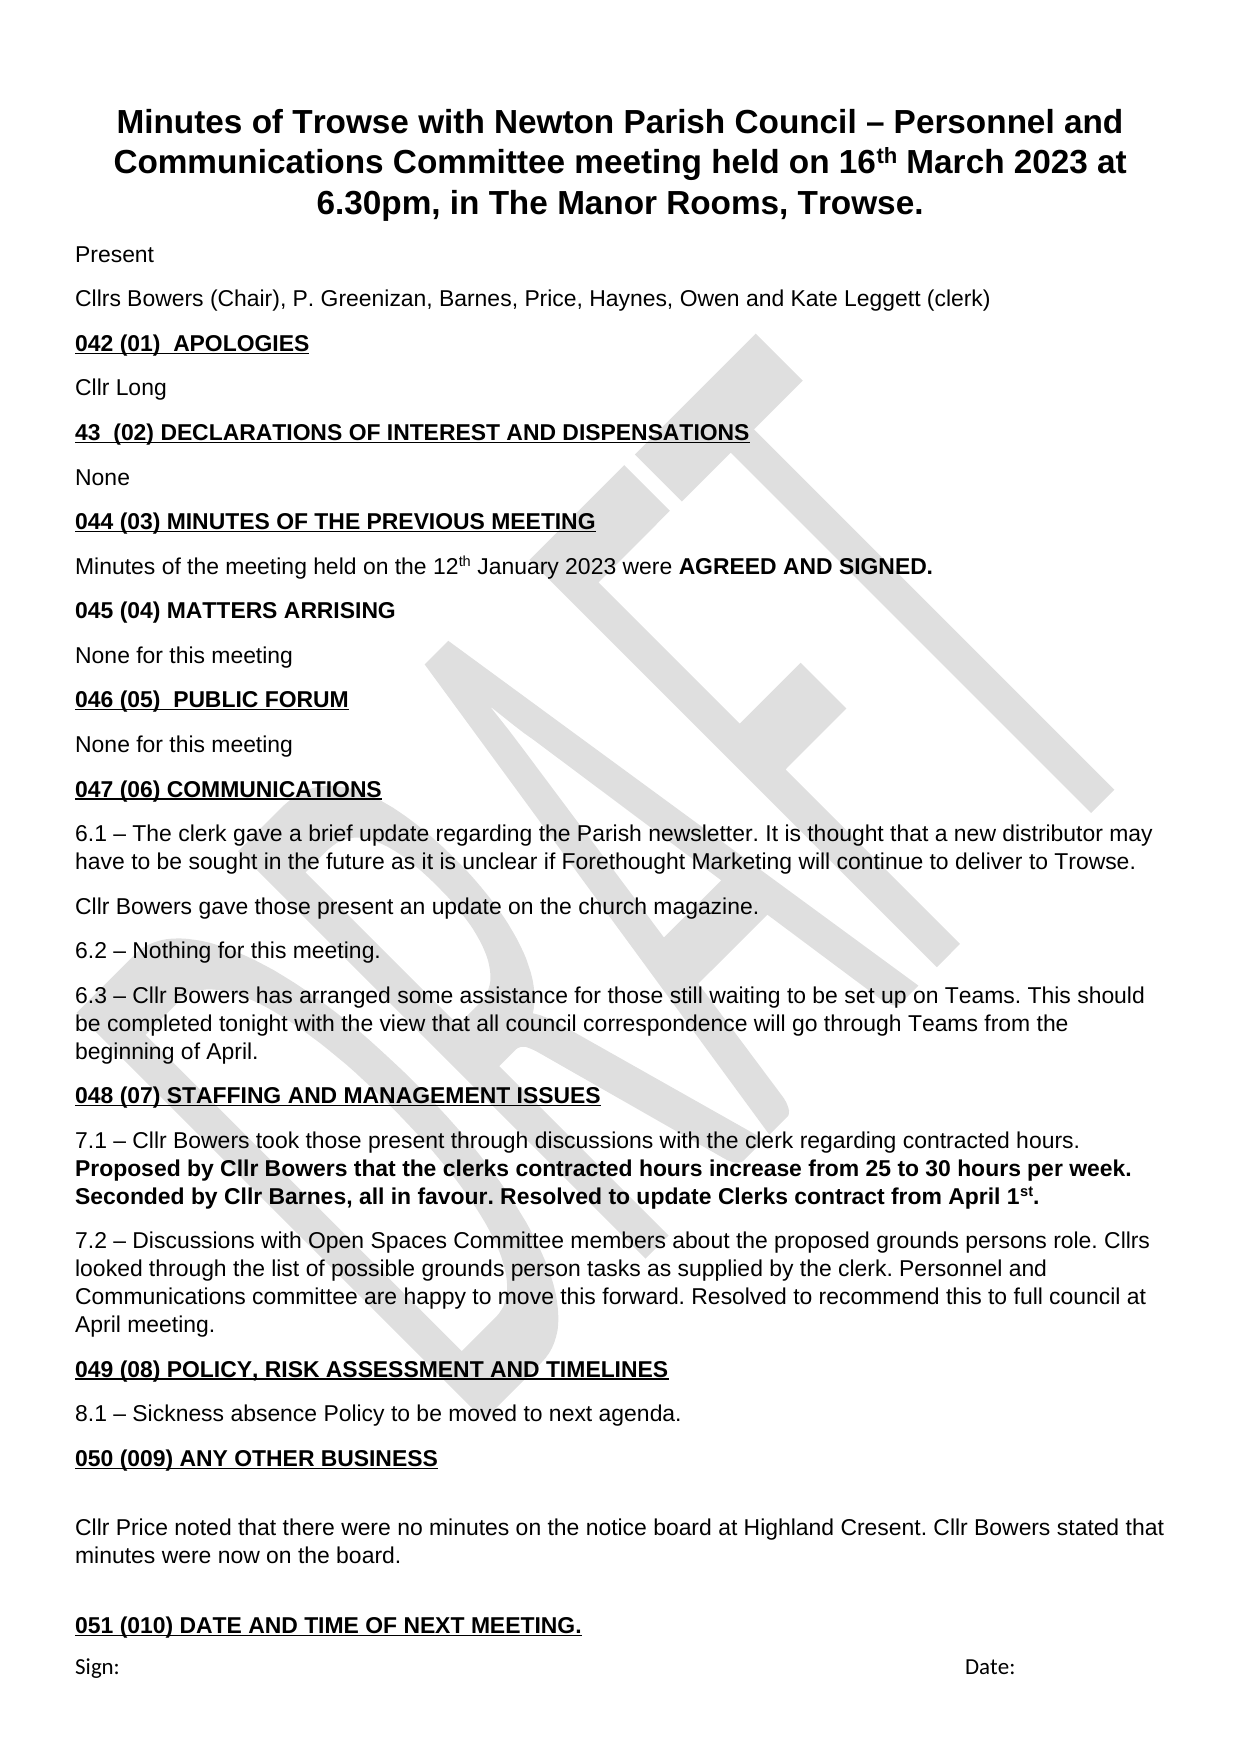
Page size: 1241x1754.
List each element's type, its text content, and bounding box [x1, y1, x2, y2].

text 6.2 – Nothing for this meeting. [372, 937, 488, 964]
text Cllr Bowers gave those present an update on the church magazine. [632, 893, 707, 919]
text 6.1 – The clerk gave a brief update regarding the Parish newsletter. It is thought that a new distributor may have to be sought in the future as it is unclear if Forethought Marketing will continue to deliver to Trowse. [838, 820, 1165, 874]
text [452, 642, 636, 668]
text 047 (06) COMMUNICATIONS [75, 776, 524, 802]
text 6.2 – Nothing for this meeting. [517, 937, 643, 964]
text [615, 597, 901, 624]
text [512, 686, 681, 713]
text [545, 776, 615, 802]
text 048 (07) STAFFING AND MANAGEMENT ISSUES [665, 1082, 749, 1109]
text 6.2 – Nothing for this meeting. [75, 937, 349, 964]
text 7.2 – Discussions with Open Spaces Committee members about the proposed grounds persons role. Cllrs looked through the list of possible grounds person tasks as supplied by the clerk. Personnel and Communications committee are happy to move this forward. Resolved to recommend this to full council at April meeting. [339, 1227, 507, 1337]
text 6.3 – Cllr Bowers has arranged some assistance for those still waiting to be set up on Teams. This should be completed tonight with the view that all council correspondence will go through Teams from the beginning of April. [147, 990, 344, 1064]
text 048 (07) STAFFING AND MANAGEMENT ISSUES [416, 1082, 490, 1105]
text [634, 776, 770, 802]
text Cllr Bowers gave those present an update on the church magazine. [487, 893, 610, 919]
text 6.2 – Nothing for this meeting. [942, 937, 1165, 964]
text 048 (07) STAFFING AND MANAGEMENT ISSUES [194, 1082, 388, 1105]
text 042 (01) APOLOGIES [75, 330, 1165, 356]
text Cllr Bowers gave those present an update on the church magazine. [794, 893, 887, 919]
text 046 (05) PUBLIC FORUM [75, 686, 459, 713]
text 6.1 – The clerk gave a brief update regarding the Parish newsletter. It is thought that a new distributor may have to be sought in the future as it is unclear if Forethought Marketing will continue to deliver to Trowse. [577, 820, 711, 874]
text Cllr Price noted that there were no minutes on the notice board at Highland Cresent. Cllr Bowers stated that minutes were now on the board. [75, 1514, 1165, 1569]
text Cllr Bowers gave those present an update on the church magazine. [75, 893, 304, 919]
text [968, 642, 1165, 668]
text 6.3 – Cllr Bowers has arranged some assistance for those still waiting to be set up on Teams. This should be completed tonight with the view that all council correspondence will go through Teams from the beginning of April. [699, 982, 1165, 1064]
text Minutes of the meeting held on the 12th January 2023 were AGREED AND SIGNED. [603, 553, 856, 579]
text [799, 731, 1034, 757]
text [789, 463, 1165, 490]
text 6.1 – The clerk gave a brief update regarding the Parish newsletter. It is thought that a new distributor may have to be sought in the future as it is unclear if Forethought Marketing will continue to deliver to Trowse. [413, 820, 577, 874]
text Cllrs Bowers (Chair), P. Greenizan, Barnes, Price, Haynes, Owen and Kate Leggett (clerk) [75, 285, 1165, 312]
text 7.1 – Cllr Bowers took those present through discussions with the clerk regarding contracted hours. Proposed by Cllr Bowers that the clerks contracted hours increase from 25 to 30 hours per week. Seconded by Cllr Barnes, all in favour. Resolved to update Clerks contract from April 1st. [562, 1127, 1165, 1209]
text 048 (07) STAFFING AND MANAGEMENT ISSUES [517, 1082, 635, 1109]
text [1102, 776, 1165, 802]
text [573, 731, 725, 757]
text 048 (07) STAFFING AND MANAGEMENT ISSUES [75, 1082, 155, 1105]
text 7.1 – Cllr Bowers took those present through discussions with the clerk regarding contracted hours. Proposed by Cllr Bowers that the clerks contracted hours increase from 25 to 30 hours per week. Seconded by Cllr Barnes, all in favour. Resolved to update Clerks contract from April 1st. [75, 1127, 271, 1209]
text 6.3 – Cllr Bowers has arranged some assistance for those still waiting to be set up on Teams. This should be completed tonight with the view that all council correspondence will go through Teams from the beginning of April. [534, 982, 716, 1064]
text 6.2 – Nothing for this meeting. [854, 937, 932, 964]
text Cllr Bowers gave those present an update on the church magazine. [911, 893, 1165, 919]
text [511, 731, 555, 757]
text 7.2 – Discussions with Open Spaces Committee members about the proposed grounds persons role. Cllrs looked through the list of possible grounds person tasks as supplied by the clerk. Personnel and Communications committee are happy to move this forward. Resolved to recommend this to full council at April meeting. [75, 1227, 399, 1337]
text Cllr Long [75, 374, 714, 401]
text [923, 597, 1165, 624]
text 044 (03) MINUTES OF THE PREVIOUS MEETING [834, 508, 1165, 534]
text None for this meeting [75, 642, 446, 668]
text 8.1 – Sickness absence Policy to be moved to next agenda. [75, 1400, 1165, 1427]
text [660, 642, 945, 668]
text [825, 686, 990, 713]
text 7.1 – Cllr Bowers took those present through discussions with the clerk regarding contracted hours. Proposed by Cllr Bowers that the clerks contracted hours increase from 25 to 30 hours per week. Seconded by Cllr Barnes, all in favour. Resolved to update Clerks contract from April 1st. [239, 1127, 476, 1209]
text 7.1 – Cllr Bowers took those present through discussions with the clerk regarding contracted hours. Proposed by Cllr Bowers that the clerks contracted hours increase from 25 to 30 hours per week. Seconded by Cllr Barnes, all in favour. Resolved to update Clerks contract from April 1st. [458, 1127, 594, 1209]
text 7.2 – Discussions with Open Spaces Committee members about the proposed grounds persons role. Cllrs looked through the list of possible grounds person tasks as supplied by the clerk. Personnel and Communications committee are happy to move this forward. Resolved to recommend this to full council at April meeting. [530, 1227, 1165, 1337]
text 6.1 – The clerk gave a brief update regarding the Parish newsletter. It is thought that a new distributor may have to be sought in the future as it is unclear if Forethought Marketing will continue to deliver to Trowse. [694, 820, 842, 874]
text 044 (03) MINUTES OF THE PREVIOUS MEETING [75, 508, 580, 531]
text 044 (03) MINUTES OF THE PREVIOUS MEETING [648, 508, 811, 534]
text Present [75, 241, 1165, 267]
text 050 (009) ANY OTHER BUSINESS [75, 1445, 1165, 1471]
text [1012, 686, 1165, 713]
text [784, 374, 1165, 401]
text None for this meeting [75, 731, 491, 757]
text Minutes of Trowse with Newton Parish Council – Personnel and Communications Committee meeting held on 16th March 2023 at 6.30pm, in The Manor Rooms, Trowse. [75, 102, 1165, 222]
text Minutes of the meeting held on the 12th January 2023 were AGREED AND SIGNED. [75, 553, 547, 579]
text [704, 686, 776, 713]
text 049 (08) POLICY, RISK ASSESSMENT AND TIMELINES [524, 1356, 1165, 1382]
text 051 (010) DATE AND TIME OF NEXT MEETING. [75, 1612, 1165, 1638]
text [695, 463, 767, 490]
text 6.3 – Cllr Bowers has arranged some assistance for those still waiting to be set up on Teams. This should be completed tonight with the view that all council correspondence will go through Teams from the beginning of April. [295, 982, 449, 1064]
text 045 (04) MATTERS ARRISING [75, 597, 592, 624]
text 048 (07) STAFFING AND MANAGEMENT ISSUES [773, 1082, 1165, 1109]
text [794, 776, 1079, 802]
text None [75, 463, 669, 490]
text Minutes of the meeting held on the 12th January 2023 were AGREED AND SIGNED. [879, 553, 1165, 579]
text 049 (08) POLICY, RISK ASSESSMENT AND TIMELINES [75, 1356, 440, 1378]
text 6.2 – Nothing for this meeting. [720, 937, 832, 964]
text [1057, 731, 1165, 757]
text 6.1 – The clerk gave a brief update regarding the Parish newsletter. It is thought that a new distributor may have to be sought in the future as it is unclear if Forethought Marketing will continue to deliver to Trowse. [75, 820, 268, 874]
text Cllr Bowers gave those present an update on the church magazine. [328, 893, 465, 919]
text 43 (02) DECLARATIONS OF INTEREST AND DISPENSATIONS [755, 419, 1165, 445]
text 43 (02) DECLARATIONS OF INTEREST AND DISPENSATIONS [75, 419, 669, 442]
